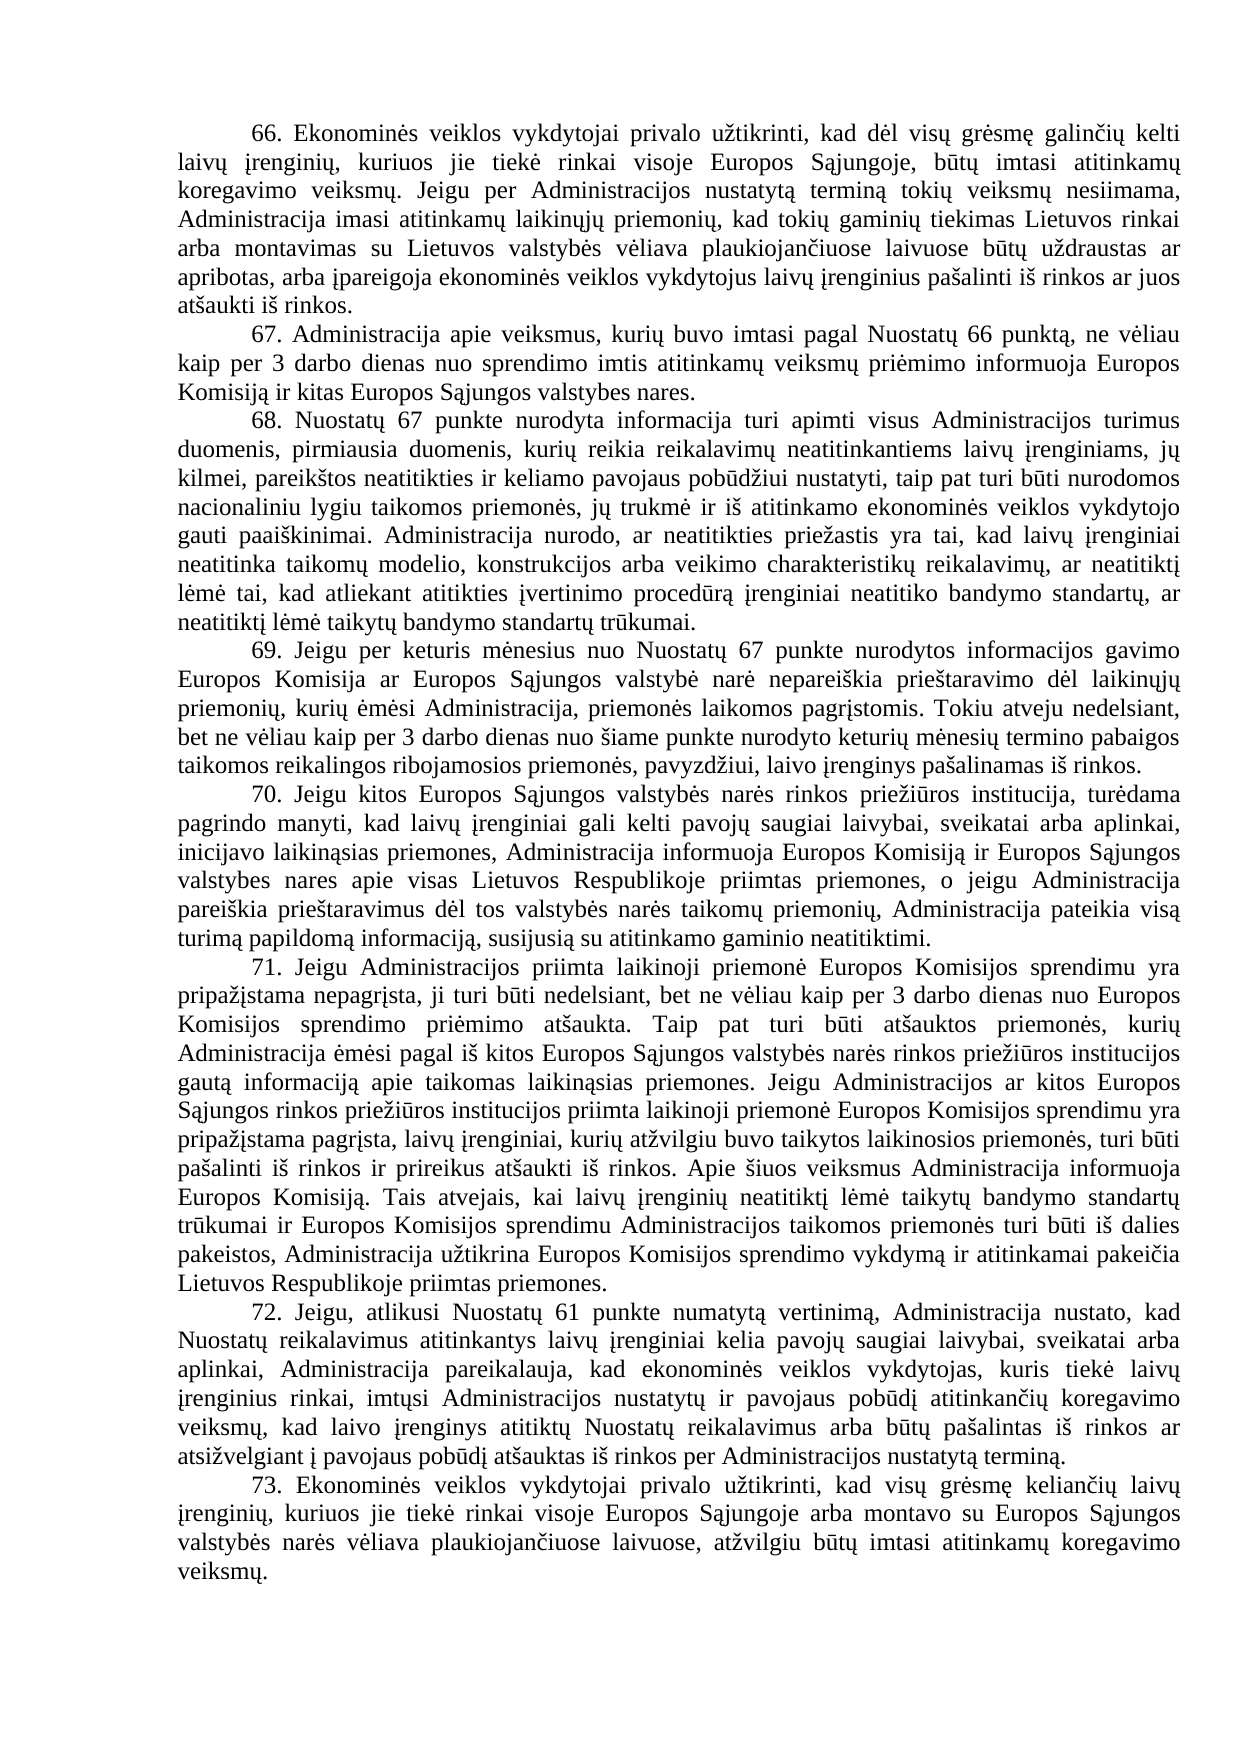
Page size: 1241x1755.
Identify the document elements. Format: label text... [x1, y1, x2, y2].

text 66. Ekonominės veiklos vykdytojai privalo užtikrinti, kad dėl visų grėsmę galinčių kelti laivų įrenginių, kuriuos jie tiekė rinkai visoje Europos Sąjungoje, būtų imtasi atitinkamų koregavimo veiksmų. Jeigu per Administracijos nustatytą terminą tokių veiksmų nesiimama, Administracija imasi atitinkamų laikinųjų priemonių, kad tokių gaminių tiekimas Lietuvos rinkai arba montavimas su Lietuvos valstybės vėliava plaukiojančiuose laivuose būtų uždraustas ar apribotas, arba įpareigoja ekonominės veiklos vykdytojus laivų įrenginius pašalinti iš rinkos ar juos atšaukti iš rinkos. [177, 118, 1181, 319]
text 72. Jeigu, atlikusi Nuostatų 61 punkte numatytą vertinimą, Administracija nustato, kad Nuostatų reikalavimus atitinkantys laivų įrenginiai kelia pavojų saugiai laivybai, sveikatai arba aplinkai, Administracija pareikalauja, kad ekonominės veiklos vykdytojas, kuris tiekė laivų įrenginius rinkai, imtųsi Administracijos nustatytų ir pavojaus pobūdį atitinkančių koregavimo veiksmų, kad laivo įrenginys atitiktų Nuostatų reikalavimus arba būtų pašalintas iš rinkos ar atsižvelgiant į pavojaus pobūdį atšauktas iš rinkos per Administracijos nustatytą terminą. [177, 1297, 1181, 1470]
text 71. Jeigu Administracijos priimta laikinoji priemonė Europos Komisijos sprendimu yra pripažįstama nepagrįsta, ji turi būti nedelsiant, bet ne vėliau kaip per 3 darbo dienas nuo Europos Komisijos sprendimo priėmimo atšaukta. Taip pat turi būti atšauktos priemonės, kurių Administracija ėmėsi pagal iš kitos Europos Sąjungos valstybės narės rinkos priežiūros institucijos gautą informaciją apie taikomas laikinąsias priemones. Jeigu Administracijos ar kitos Europos Sąjungos rinkos priežiūros institucijos priimta laikinoji priemonė Europos Komisijos sprendimu yra pripažįstama pagrįsta, laivų įrenginiai, kurių atžvilgiu buvo taikytos laikinosios priemonės, turi būti pašalinti iš rinkos ir prireikus atšaukti iš rinkos. Apie šiuos veiksmus Administracija informuoja Europos Komisiją. Tais atvejais, kai laivų įrenginių neatitiktį lėmė taikytų bandymo standartų trūkumai ir Europos Komisijos sprendimu Administracijos taikomos priemonės turi būti iš dalies pakeistos, Administracija užtikrina Europos Komisijos sprendimo vykdymą ir atitinkamai pakeičia Lietuvos Respublikoje priimtas priemones. [177, 952, 1181, 1297]
text 69. Jeigu per keturis mėnesius nuo Nuostatų 67 punkte nurodytos informacijos gavimo Europos Komisija ar Europos Sąjungos valstybė narė nepareiškia prieštaravimo dėl laikinųjų priemonių, kurių ėmėsi Administracija, priemonės laikomos pagrįstomis. Tokiu atveju nedelsiant, bet ne vėliau kaip per 3 darbo dienas nuo šiame punkte nurodyto keturių mėnesių termino pabaigos taikomos reikalingos ribojamosios priemonės, pavyzdžiui, laivo įrenginys pašalinamas iš rinkos. [177, 636, 1181, 779]
text 67. Administracija apie veiksmus, kurių buvo imtasi pagal Nuostatų 66 punktą, ne vėliau kaip per 3 darbo dienas nuo sprendimo imtis atitinkamų veiksmų priėmimo informuoja Europos Komisiją ir kitas Europos Sąjungos valstybes nares. [177, 319, 1181, 406]
text 70. Jeigu kitos Europos Sąjungos valstybės narės rinkos priežiūros institucija, turėdama pagrindo manyti, kad laivų įrenginiai gali kelti pavojų saugiai laivybai, sveikatai arba aplinkai, inicijavo laikinąsias priemones, Administracija informuoja Europos Komisiją ir Europos Sąjungos valstybes nares apie visas Lietuvos Respublikoje priimtas priemones, o jeigu Administracija pareiškia prieštaravimus dėl tos valstybės narės taikomų priemonių, Administracija pateikia visą turimą papildomą informaciją, susijusią su atitinkamo gaminio neatitiktimi. [177, 779, 1181, 952]
text 68. Nuostatų 67 punkte nurodyta informacija turi apimti visus Administracijos turimus duomenis, pirmiausia duomenis, kurių reikia reikalavimų neatitinkantiems laivų įrenginiams, jų kilmei, pareikštos neatitikties ir keliamo pavojaus pobūdžiui nustatyti, taip pat turi būti nurodomos nacionaliniu lygiu taikomos priemonės, jų trukmė ir iš atitinkamo ekonominės veiklos vykdytojo gauti paaiškinimai. Administracija nurodo, ar neatitikties priežastis yra tai, kad laivų įrenginiai neatitinka taikomų modelio, konstrukcijos arba veikimo charakteristikų reikalavimų, ar neatitiktį lėmė tai, kad atliekant atitikties įvertinimo procedūrą įrenginiai neatitiko bandymo standartų, ar neatitiktį lėmė taikytų bandymo standartų trūkumai. [177, 406, 1181, 636]
text 73. Ekonominės veiklos vykdytojai privalo užtikrinti, kad visų grėsmę keliančių laivų įrenginių, kuriuos jie tiekė rinkai visoje Europos Sąjungoje arba montavo su Europos Sąjungos valstybės narės vėliava plaukiojančiuose laivuose, atžvilgiu būtų imtasi atitinkamų koregavimo veiksmų. [177, 1470, 1181, 1585]
